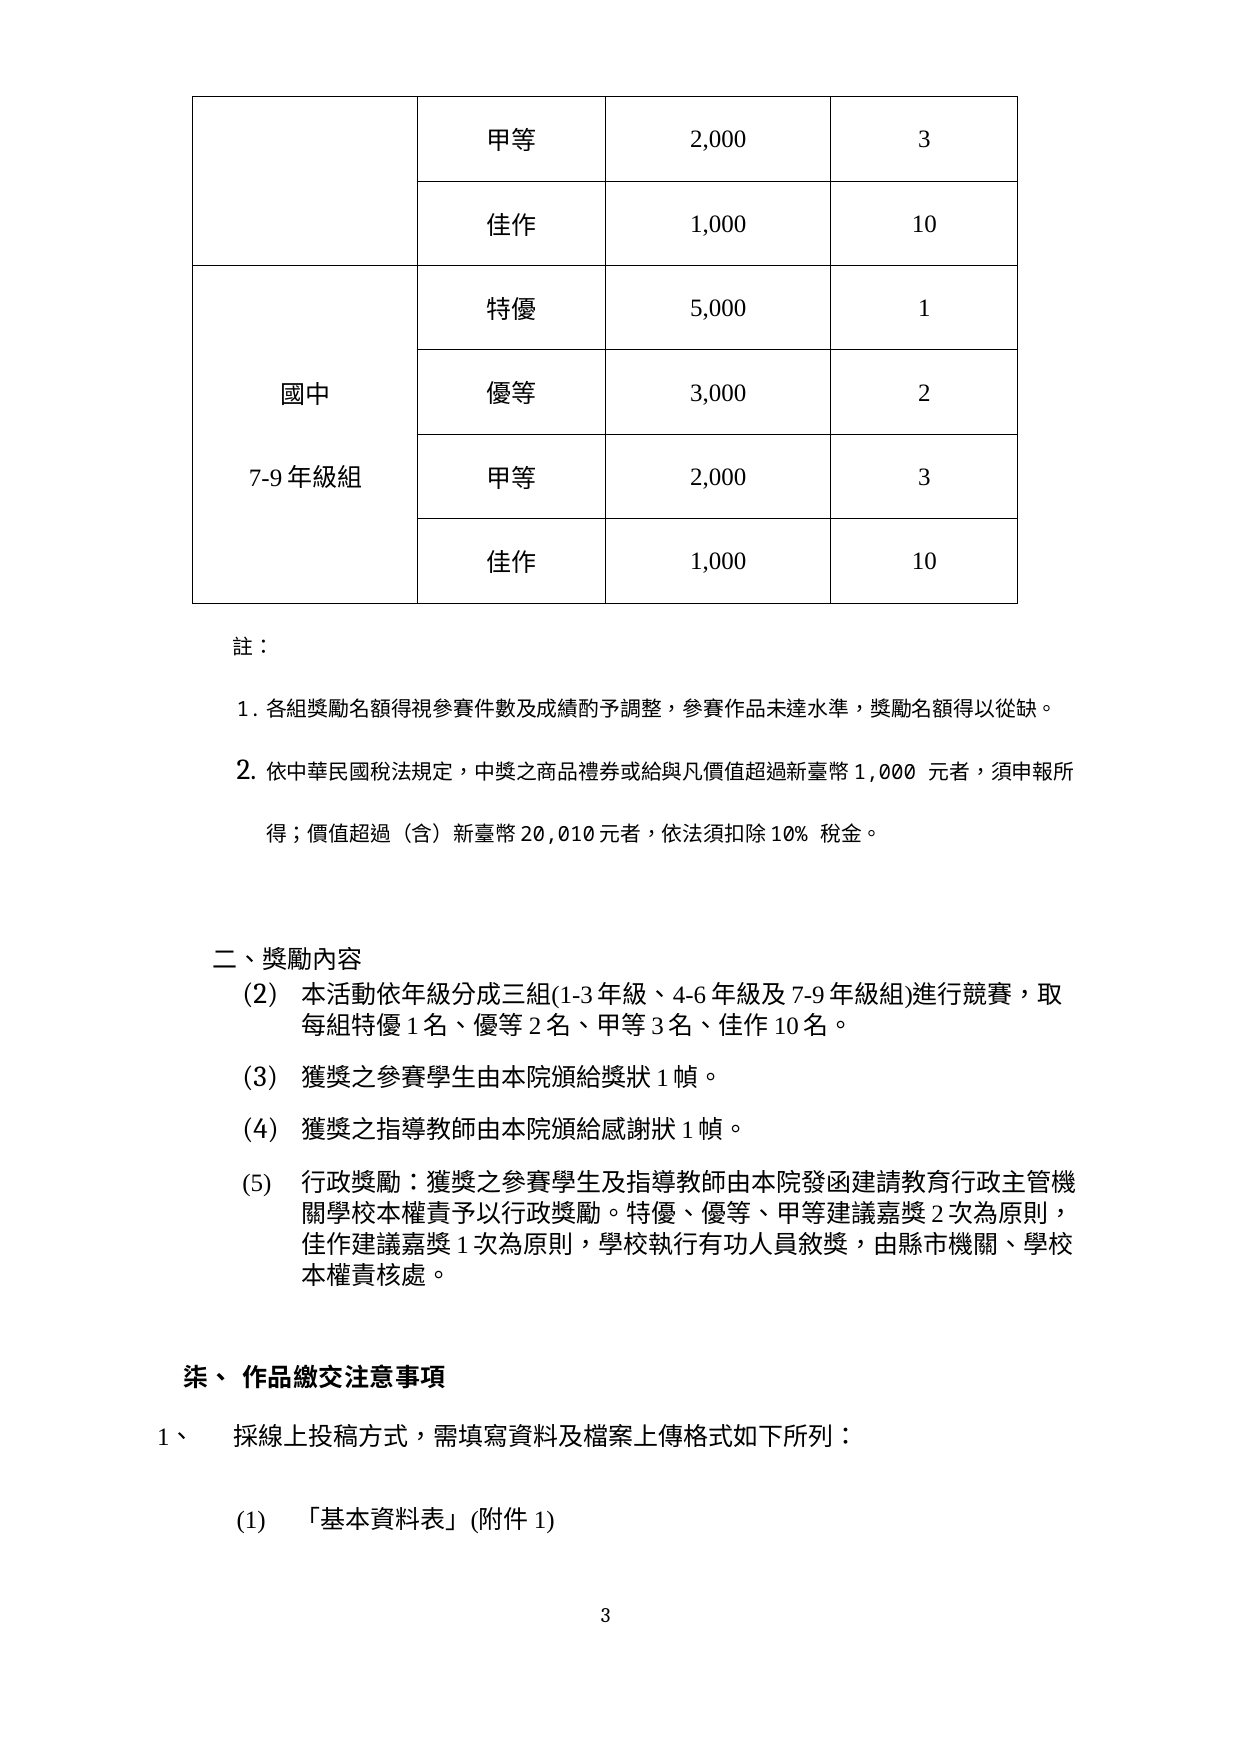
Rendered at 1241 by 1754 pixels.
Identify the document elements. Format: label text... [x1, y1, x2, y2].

table_cell 1 [831, 266, 1017, 349]
list 獲獎之參賽學生由本院頒給獎狀1幀。 [242, 1062, 1078, 1093]
table_cell 10 [831, 519, 1017, 602]
text 註： [224, 603, 1078, 666]
list 採線上投稿方式，需填寫資料及檔案上傳格式如下所列： [133, 1393, 1078, 1456]
table_cell 3 [831, 97, 1017, 181]
list 作品繳交注意事項 [183, 1362, 1078, 1393]
table_cell [193, 97, 417, 265]
text 二、獎勵內容 [183, 916, 1078, 978]
list 各組獎勵名額得視參賽件數及成績酌予調整，參賽作品未達水準，獎勵名額得以從缺。 [236, 666, 1078, 728]
list 行政獎勵：獲獎之參賽學生及指導教師由本院發函建請教育行政主管機關學校本權責予以行政獎勵。特優、優等、甲等建議嘉獎2次為原則，佳作建議嘉獎1次為原則，學校執行有功人員敘獎，由縣市機關、學校本權責核處。 [242, 1166, 1078, 1291]
table_cell 甲等 [418, 435, 605, 518]
table_cell 佳作 [418, 519, 605, 602]
table_cell 3,000 [606, 350, 830, 434]
table_cell 甲等 [418, 97, 605, 181]
list 「基本資料表」(附件1) [236, 1476, 1078, 1539]
table_cell 國中 7-9年級組 [193, 266, 417, 602]
table_cell 特優 [418, 266, 605, 349]
table_cell 3 [831, 435, 1017, 518]
list 依中華民國稅法規定，中獎之商品禮券或給與凡價值超過新臺幣1,000 元者，須申報所得；價值超過（含）新臺幣20,010元者，依法須扣除10% 稅金。 [236, 728, 1078, 853]
list 本活動依年級分成三組(1-3年級、4-6年級及7-9年級組)進行競賽，取每組特優1名、優等2名、甲等3名、佳作10名。 [242, 978, 1078, 1041]
table_cell 1,000 [606, 182, 830, 265]
table_cell 2,000 [606, 97, 830, 181]
table_cell 5,000 [606, 266, 830, 349]
table_cell 2 [831, 350, 1017, 434]
table_cell 10 [831, 182, 1017, 265]
table_cell 1,000 [606, 519, 830, 602]
table_cell 優等 [418, 350, 605, 434]
table_cell 佳作 [418, 182, 605, 265]
table_cell 2,000 [606, 435, 830, 518]
list 獲獎之指導教師由本院頒給感謝狀1幀。 [242, 1114, 1078, 1145]
